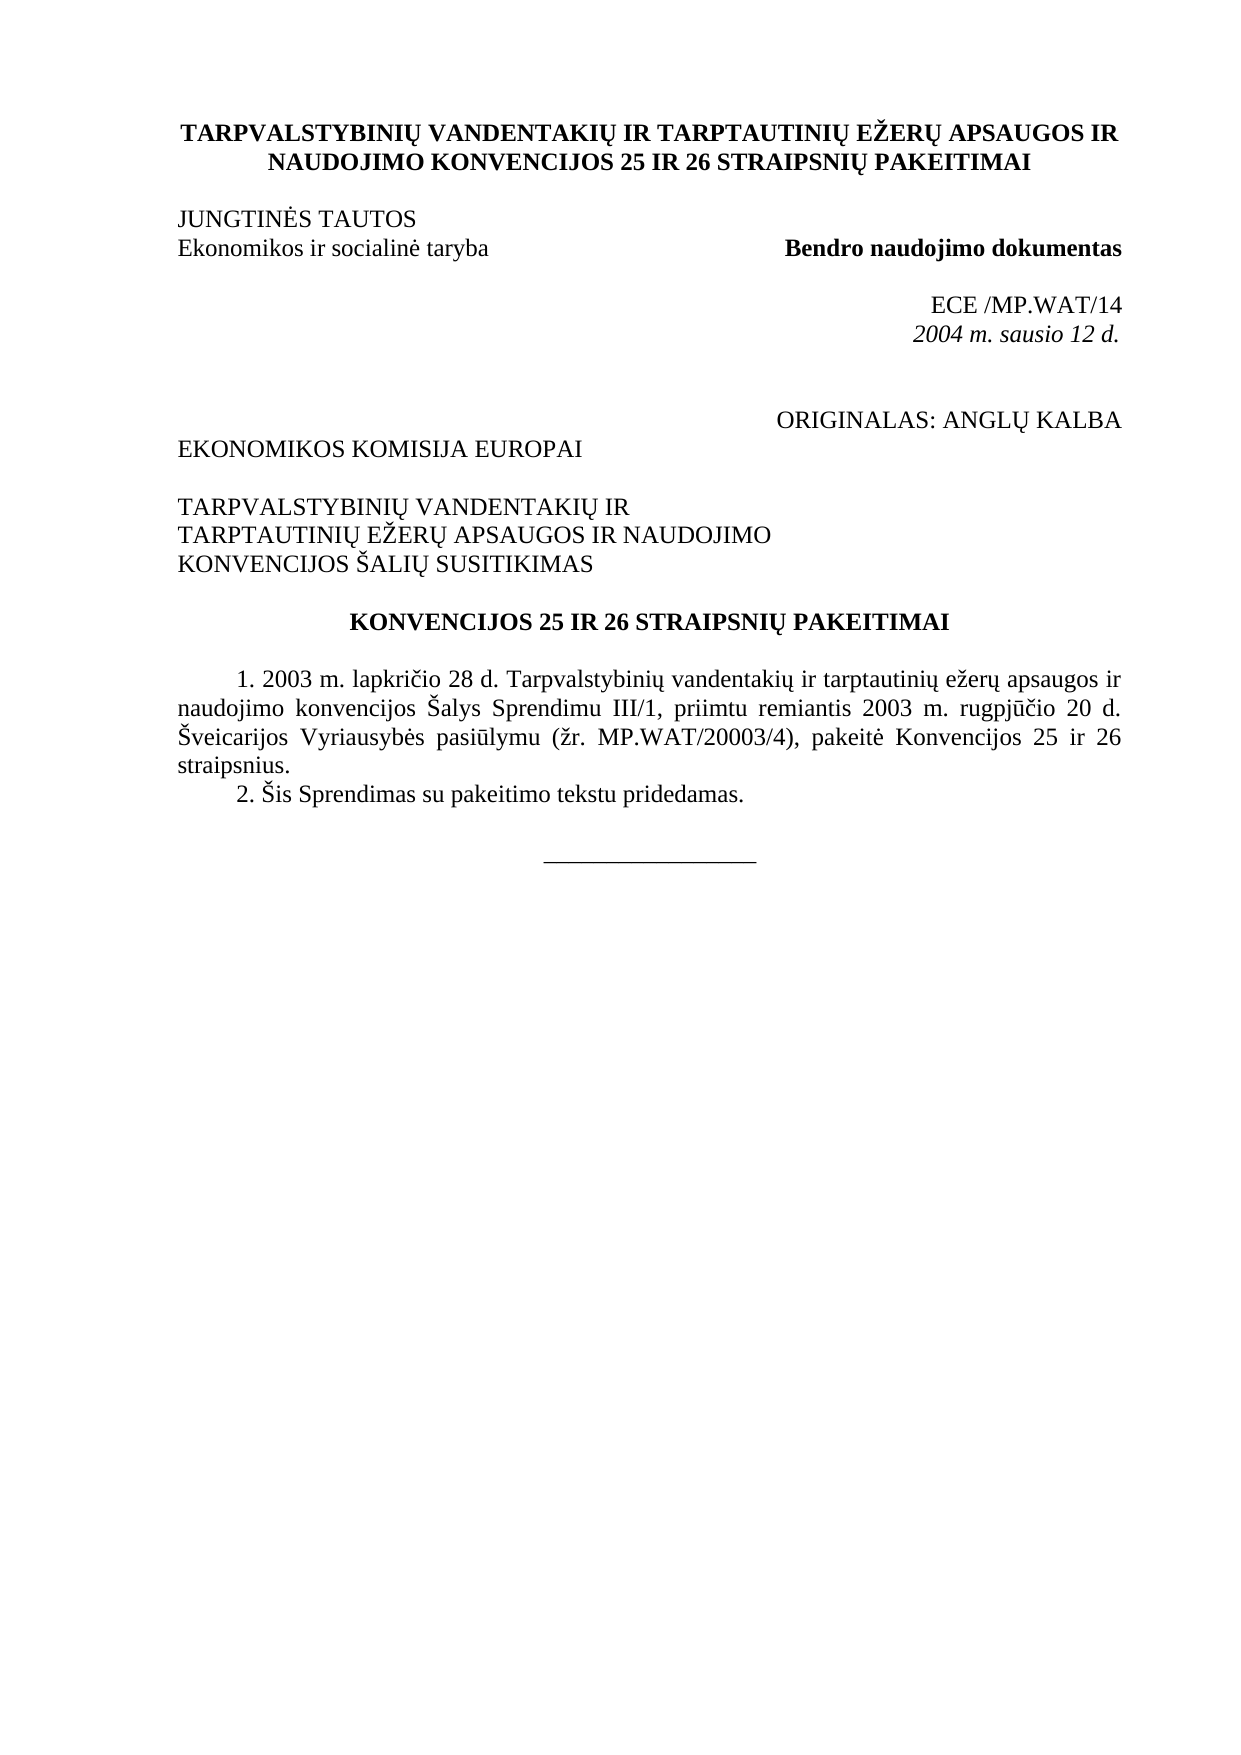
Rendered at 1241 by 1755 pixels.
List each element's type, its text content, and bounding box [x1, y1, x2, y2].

text JUNGTINĖS TAUTOS [177, 204, 1122, 233]
text Tarpvalstybinių vandentakių ir tarptautinių ežerų apsaugos ir naudojimo konvencijos 25 IR 26 STRAIPSNIŲ PAKEITIMAI [177, 118, 1122, 176]
text KONVENCIJOS 25 IR 26 STRAIPSNIŲ PAKEITIMAI [177, 607, 1122, 636]
text 1. 2003 m. lapkričio 28 d. Tarpvalstybinių vandentakių ir tarptautinių ežerų apsaugos ir naudojimo konvencijos Šalys Sprendimu III/1, priimtu remiantis 2003 m. rugpjūčio 20 d. Šveicarijos Vyriausybės pasiūlymu (žr. MP.WAT/20003/4), pakeitė Konvencijos 25 ir 26 straipsnius. [177, 664, 1122, 779]
text 2004 m. sausio 12 d. [177, 319, 1122, 348]
text ECE /MP.WAT/14 [177, 291, 1122, 319]
text EKONOMIKOS KOMISIJA EUROPAI [177, 434, 1122, 463]
text TARPTAUTINIŲ EŽERŲ APSAUGOS IR NAUDOJIMO [177, 521, 1122, 549]
text KONVENCIJOS ŠALIŲ SUSITIKIMAS [177, 549, 1122, 578]
text 2. Šis Sprendimas su pakeitimo tekstu pridedamas. [177, 779, 1122, 808]
text ORIGINALAS: ANGLŲ KALBA [177, 406, 1122, 434]
text Ekonomikos ir socialinė taryba Bendro naudojimo dokumentas [177, 233, 1122, 262]
text TARPVALSTYBINIŲ VANDENTAKIŲ IR [177, 492, 1122, 521]
text _________________ [177, 837, 1122, 866]
